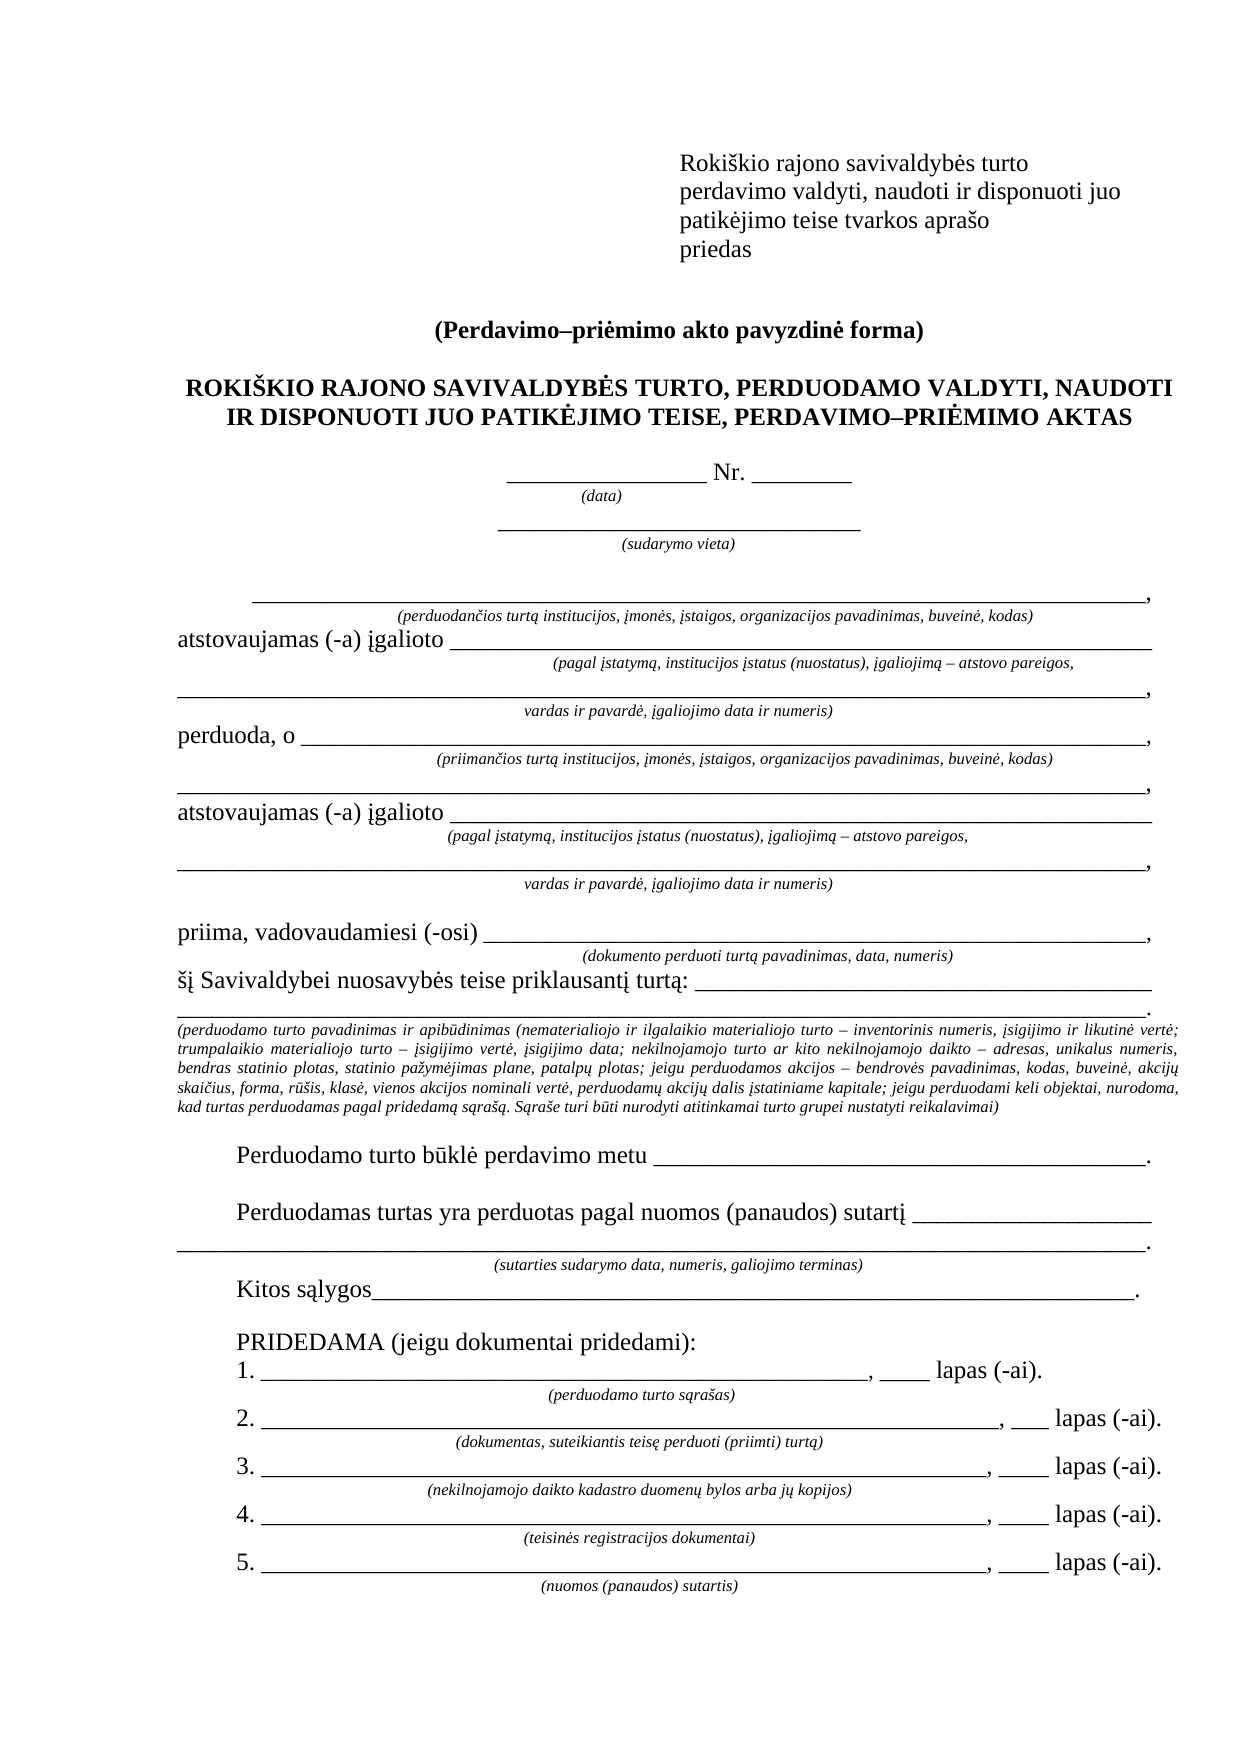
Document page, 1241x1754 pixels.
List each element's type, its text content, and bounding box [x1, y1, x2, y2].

text perduoda, o , [177, 720, 1181, 749]
text (perduodančios turtą institucijos, įmonės, įstaigos, organizacijos pavadinimas, buveinė, kodas) [177, 605, 1181, 624]
text (data) [177, 486, 1181, 505]
text 4. __________________________________________________________, ____ lapas (-ai). [177, 1499, 1181, 1528]
text . [177, 1226, 1181, 1255]
text ROKIŠKIO RAJONO SAVIVALDYBĖS TURTO, PERDUODAMO VALDYTI, NAUDOTI IR DISPONUOTI JUO PATIKĖJIMO TEISE, PERDAVIMO–PRIĖMIMO AKTAS [177, 373, 1181, 430]
text (teisinės registracijos dokumentai) [177, 1528, 1107, 1547]
text , [177, 845, 1181, 874]
text (pagal įstatymą, institucijos įstatus (nuostatus), įgaliojimą – atstovo pareigos, [312, 826, 1181, 845]
text (sutarties sudarymo data, numeris, galiojimo terminas) [177, 1255, 1181, 1274]
text perdavimo valdyti, naudoti ir disponuoti juo [679, 176, 1181, 205]
text priima, vadovaudamiesi (-osi) , [177, 917, 1181, 946]
text ________________ Nr. ________ [177, 457, 1181, 486]
text (perduodamo turto sąrašas) [177, 1384, 1107, 1403]
text 5. __________________________________________________________, ____ lapas (-ai). [177, 1547, 1181, 1576]
text (pagal įstatymą, institucijos įstatus (nuostatus), įgaliojimą – atstovo pareigos, [312, 653, 1181, 672]
text atstovaujamas (-a) įgalioto [177, 797, 1181, 826]
text . [177, 994, 1181, 1020]
text vardas ir pavardė, įgaliojimo data ir numeris) [177, 874, 1181, 893]
text (dokumentas, suteikiantis teisę perduoti (priimti) turtą) [177, 1432, 1107, 1451]
text patikėjimo teise tvarkos aprašo [679, 205, 1181, 234]
text 1. _____________________________________________________, ____ lapas (-ai). [177, 1356, 1181, 1384]
text , [177, 672, 1181, 701]
text (nuomos (panaudos) sutartis) [177, 1576, 1107, 1595]
text (priimančios turtą institucijos, įmonės, įstaigos, organizacijos pavadinimas, buveinė, kodas) [177, 749, 1181, 768]
text (perduodamo turto pavadinimas ir apibūdinimas (nematerialiojo ir ilgalaikio materialiojo turto – inventorinis numeris, įsigijimo ir likutinė vertė; trumpalaikio materialiojo turto – įsigijimo vertė, įsigijimo data; nekilnojamojo turto ar kito nekilnojamojo daikto – adresas, unikalus numeris, bendras statinio plotas, statinio pažymėjimas plane, patalpų plotas; jeigu perduodamos akcijos – bendrovės pavadinimas, kodas, buveinė, akcijų skaičius, forma, rūšis, klasė, vienos akcijos nominali vertė, perduodamų akcijų dalis įstatiniame kapitale; jeigu perduodami keli objektai, nurodoma, kad turtas perduodamas pagal pridedamą sąrašą. Sąraše turi būti nurodyti atitinkamai turto grupei nustatyti reikalavimai) [177, 1020, 1181, 1116]
text PRIDEDAMA (jeigu dokumentai pridedami): [177, 1327, 1181, 1356]
text (nekilnojamojo daikto kadastro duomenų bylos arba jų kopijos) [177, 1480, 1107, 1499]
text (sudarymo vieta) [177, 533, 1181, 553]
text 3. __________________________________________________________, ____ lapas (-ai). [177, 1451, 1181, 1480]
text šį Savivaldybei nuosavybės teise priklausantį turtą: [177, 965, 1181, 994]
text , [177, 577, 1181, 605]
text _____________________________ [177, 505, 1181, 533]
text priedas [679, 234, 1181, 263]
text 2. ___________________________________________________________, ___ lapas (-ai). [177, 1403, 1181, 1432]
text atstovaujamas (-a) įgalioto [177, 624, 1181, 653]
text (dokumento perduoti turtą pavadinimas, data, numeris) [447, 946, 1181, 965]
text vardas ir pavardė, įgaliojimo data ir numeris) [177, 701, 1181, 720]
text (Perdavimo–priėmimo akto pavyzdinė forma) [177, 315, 1181, 344]
text , [177, 768, 1181, 797]
text Rokiškio rajono savivaldybės turto [679, 148, 1181, 176]
text Perduodamo turto būklė perdavimo metu . [177, 1140, 1181, 1169]
text Kitos sąlygos_____________________________________________________________. [177, 1274, 1181, 1303]
text Perduodamas turtas yra perduotas pagal nuomos (panaudos) sutartį [177, 1197, 1181, 1226]
